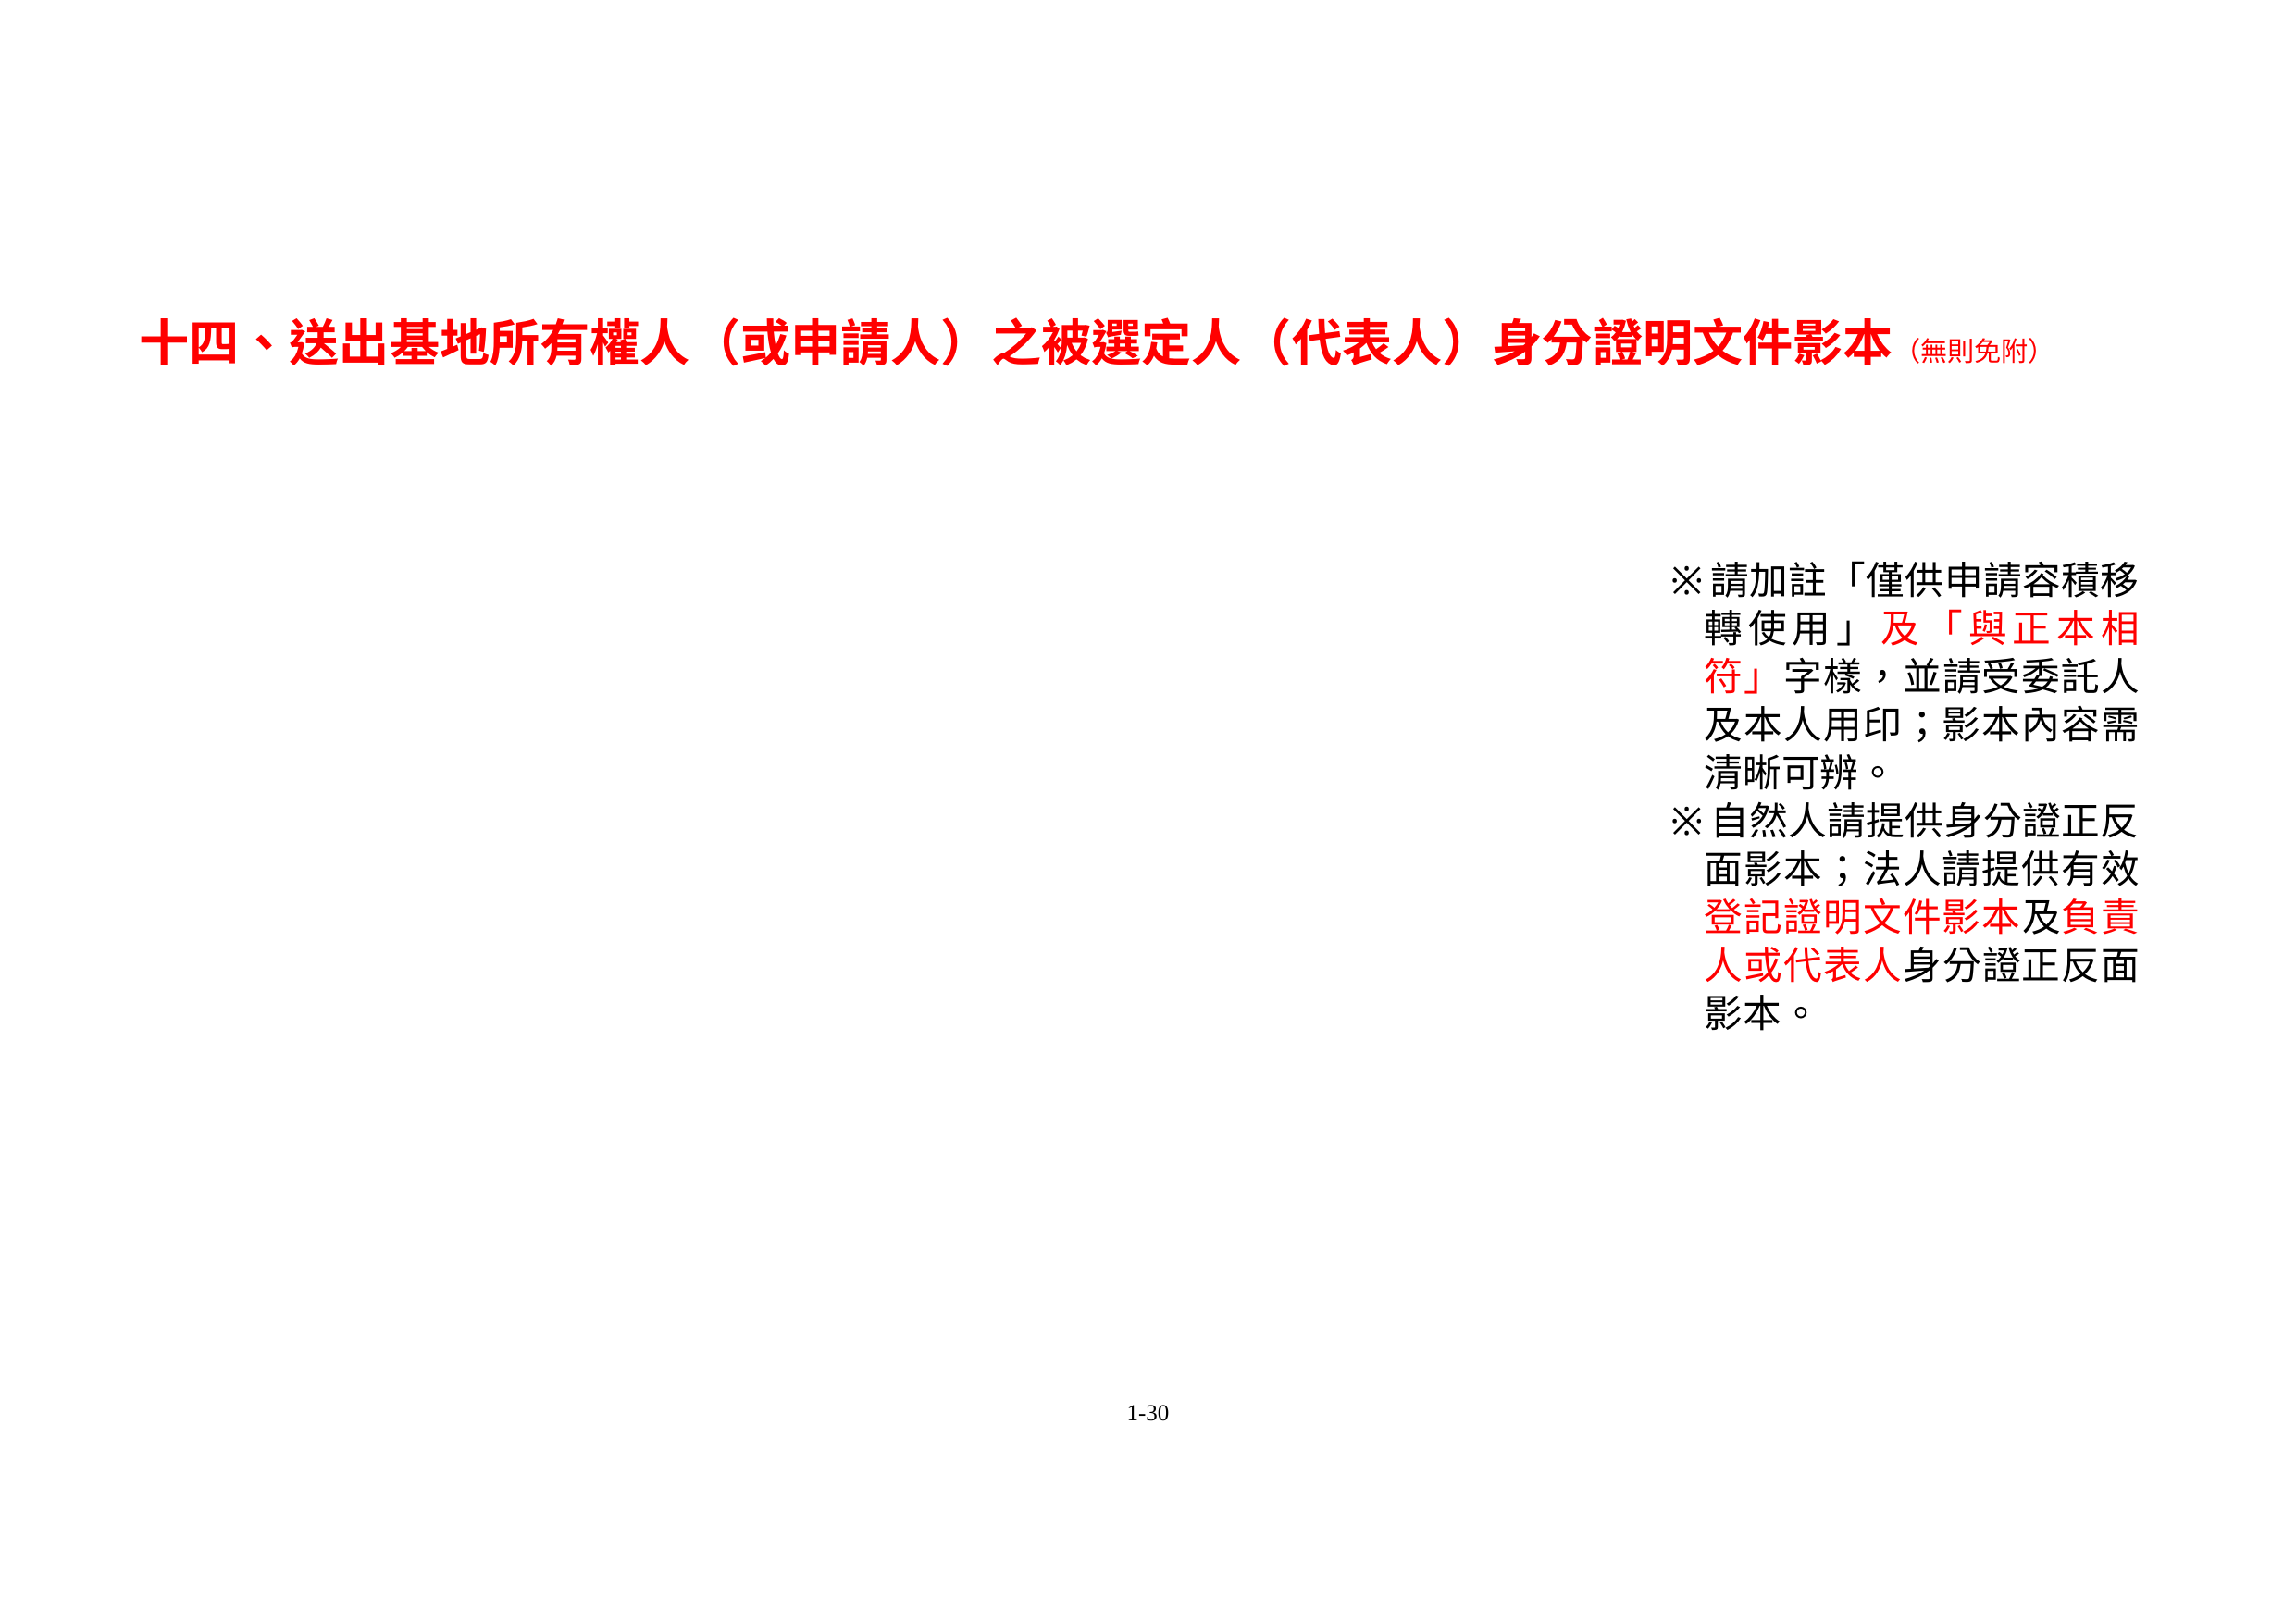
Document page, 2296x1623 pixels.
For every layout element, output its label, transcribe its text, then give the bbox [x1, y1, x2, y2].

text ※自然人請提供身分證正反面影本；法人請提供有效登記證明文件影本及負責人或代表人身分證正反面影本。 [1664, 797, 2140, 1037]
text 十四、送出基地所有權人（或申請人）之被選定人（代表人）身分證明文件影本（無則免附） [139, 271, 2156, 387]
text ※請加註「僅供申請容積移轉使用」及「與正本相符」字樣，並請受委託人及本人用印；影本內容需清晰可辨。 [1664, 555, 2140, 797]
